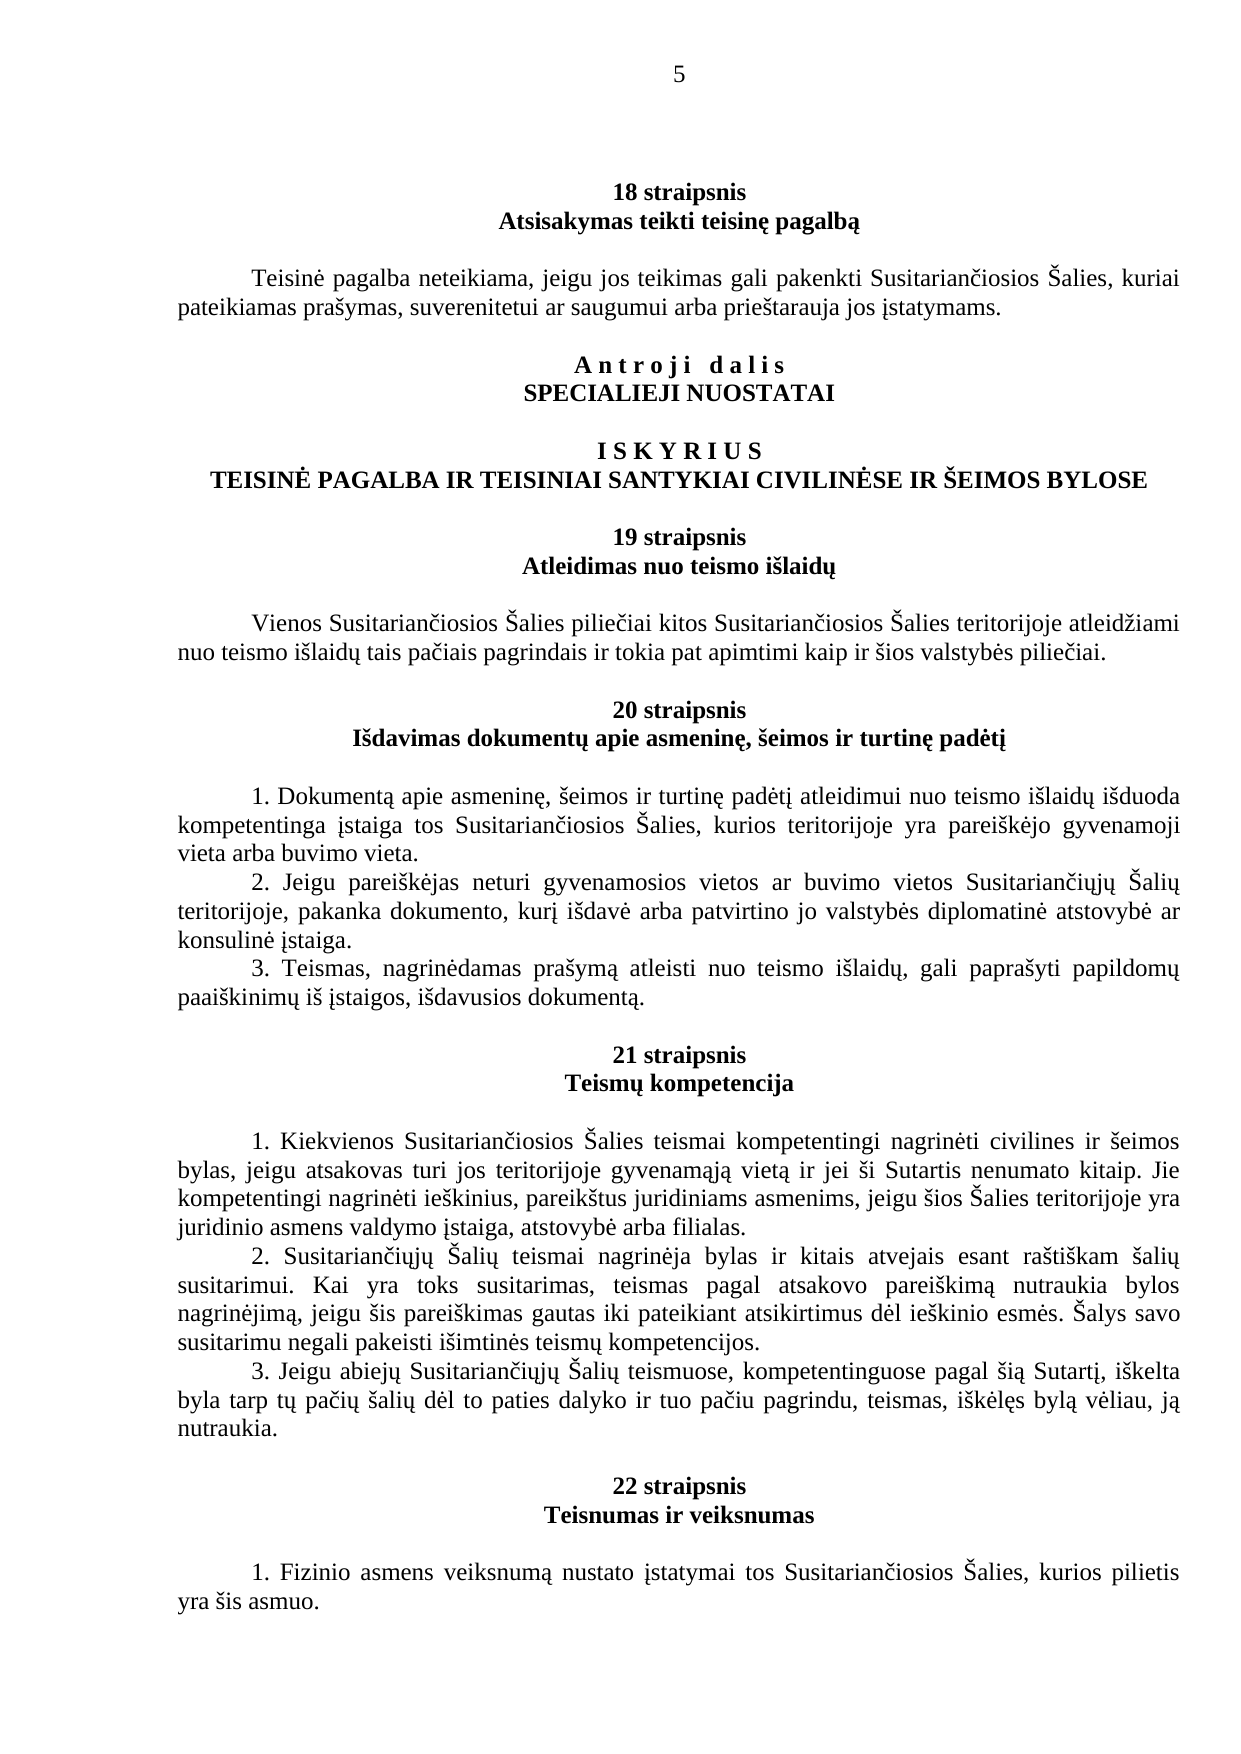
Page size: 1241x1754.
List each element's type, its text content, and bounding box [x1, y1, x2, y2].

text Vienos Susitariančiosios Šalies piliečiai kitos Susitariančiosios Šalies teritorijoje atleidžiami nuo teismo išlaidų tais pačiais pagrindais ir tokia pat apimtimi kaip ir šios valstybės piliečiai. [177, 608, 1181, 666]
text Teisnumas ir veiksnumas [177, 1500, 1181, 1528]
text SPECIALIEJI NUOSTATAI [177, 378, 1181, 407]
text Teismų kompetencija [177, 1068, 1181, 1097]
text 2. Susitariančiųjų Šalių teismai nagrinėja bylas ir kitais atvejais esant raštiškam šalių susitarimui. Kai yra toks susitarimas, teismas pagal atsakovo pareiškimą nutraukia bylos nagrinėjimą, jeigu šis pareiškimas gautas iki pateikiant atsikirtimus dėl ieškinio esmės. Šalys savo susitarimu negali pakeisti išimtinės teismų kompetencijos. [177, 1241, 1181, 1356]
text 21 straipsnis [177, 1040, 1181, 1068]
text 19 straipsnis [177, 522, 1181, 551]
text TEISINĖ PAGALBA IR TEISINIAI SANTYKIAI CIVILINĖSE IR ŠEIMOS BYLOSE [177, 465, 1181, 493]
text 20 straipsnis [177, 695, 1181, 723]
text 1. Kiekvienos Susitariančiosios Šalies teismai kompetentingi nagrinėti civilines ir šeimos bylas, jeigu atsakovas turi jos teritorijoje gyvenamąją vietą ir jei ši Sutartis nenumato kitaip. Jie kompetentingi nagrinėti ieškinius, pareikštus juridiniams asmenims, jeigu šios Šalies teritorijoje yra juridinio asmens valdymo įstaiga, atstovybė arba filialas. [177, 1126, 1181, 1241]
text Išdavimas dokumentų apie asmeninę, šeimos ir turtinę padėtį [177, 723, 1181, 752]
text Atsisakymas teikti teisinę pagalbą [177, 206, 1181, 235]
text Antroji dalis [177, 350, 1181, 378]
text 3. Teismas, nagrinėdamas prašymą atleisti nuo teismo išlaidų, gali paprašyti papildomų paaiškinimų iš įstaigos, išdavusios dokumentą. [177, 953, 1181, 1011]
text 3. Jeigu abiejų Susitariančiųjų Šalių teismuose, kompetentinguose pagal šią Sutartį, iškelta byla tarp tų pačių šalių dėl to paties dalyko ir tuo pačiu pagrindu, teismas, iškėlęs bylą vėliau, ją nutraukia. [177, 1356, 1181, 1442]
text Atleidimas nuo teismo išlaidų [177, 551, 1181, 580]
text 22 straipsnis [177, 1471, 1181, 1500]
text 2. Jeigu pareiškėjas neturi gyvenamosios vietos ar buvimo vietos Susitariančiųjų Šalių teritorijoje, pakanka dokumento, kurį išdavė arba patvirtino jo valstybės diplomatinė atstovybė ar konsulinė įstaiga. [177, 867, 1181, 953]
text Teisinė pagalba neteikiama, jeigu jos teikimas gali pakenkti Susitariančiosios Šalies, kuriai pateikiamas prašymas, suverenitetui ar saugumui arba prieštarauja jos įstatymams. [177, 263, 1181, 321]
text 1. Fizinio asmens veiksnumą nustato įstatymai tos Susitariančiosios Šalies, kurios pilietis yra šis asmuo. [177, 1557, 1181, 1615]
text 18 straipsnis [177, 177, 1181, 206]
text I SKYRIUS [177, 436, 1181, 465]
text 1. Dokumentą apie asmeninę, šeimos ir turtinę padėtį atleidimui nuo teismo išlaidų išduoda kompetentinga įstaiga tos Susitariančiosios Šalies, kurios teritorijoje yra pareiškėjo gyvenamoji vieta arba buvimo vieta. [177, 781, 1181, 867]
